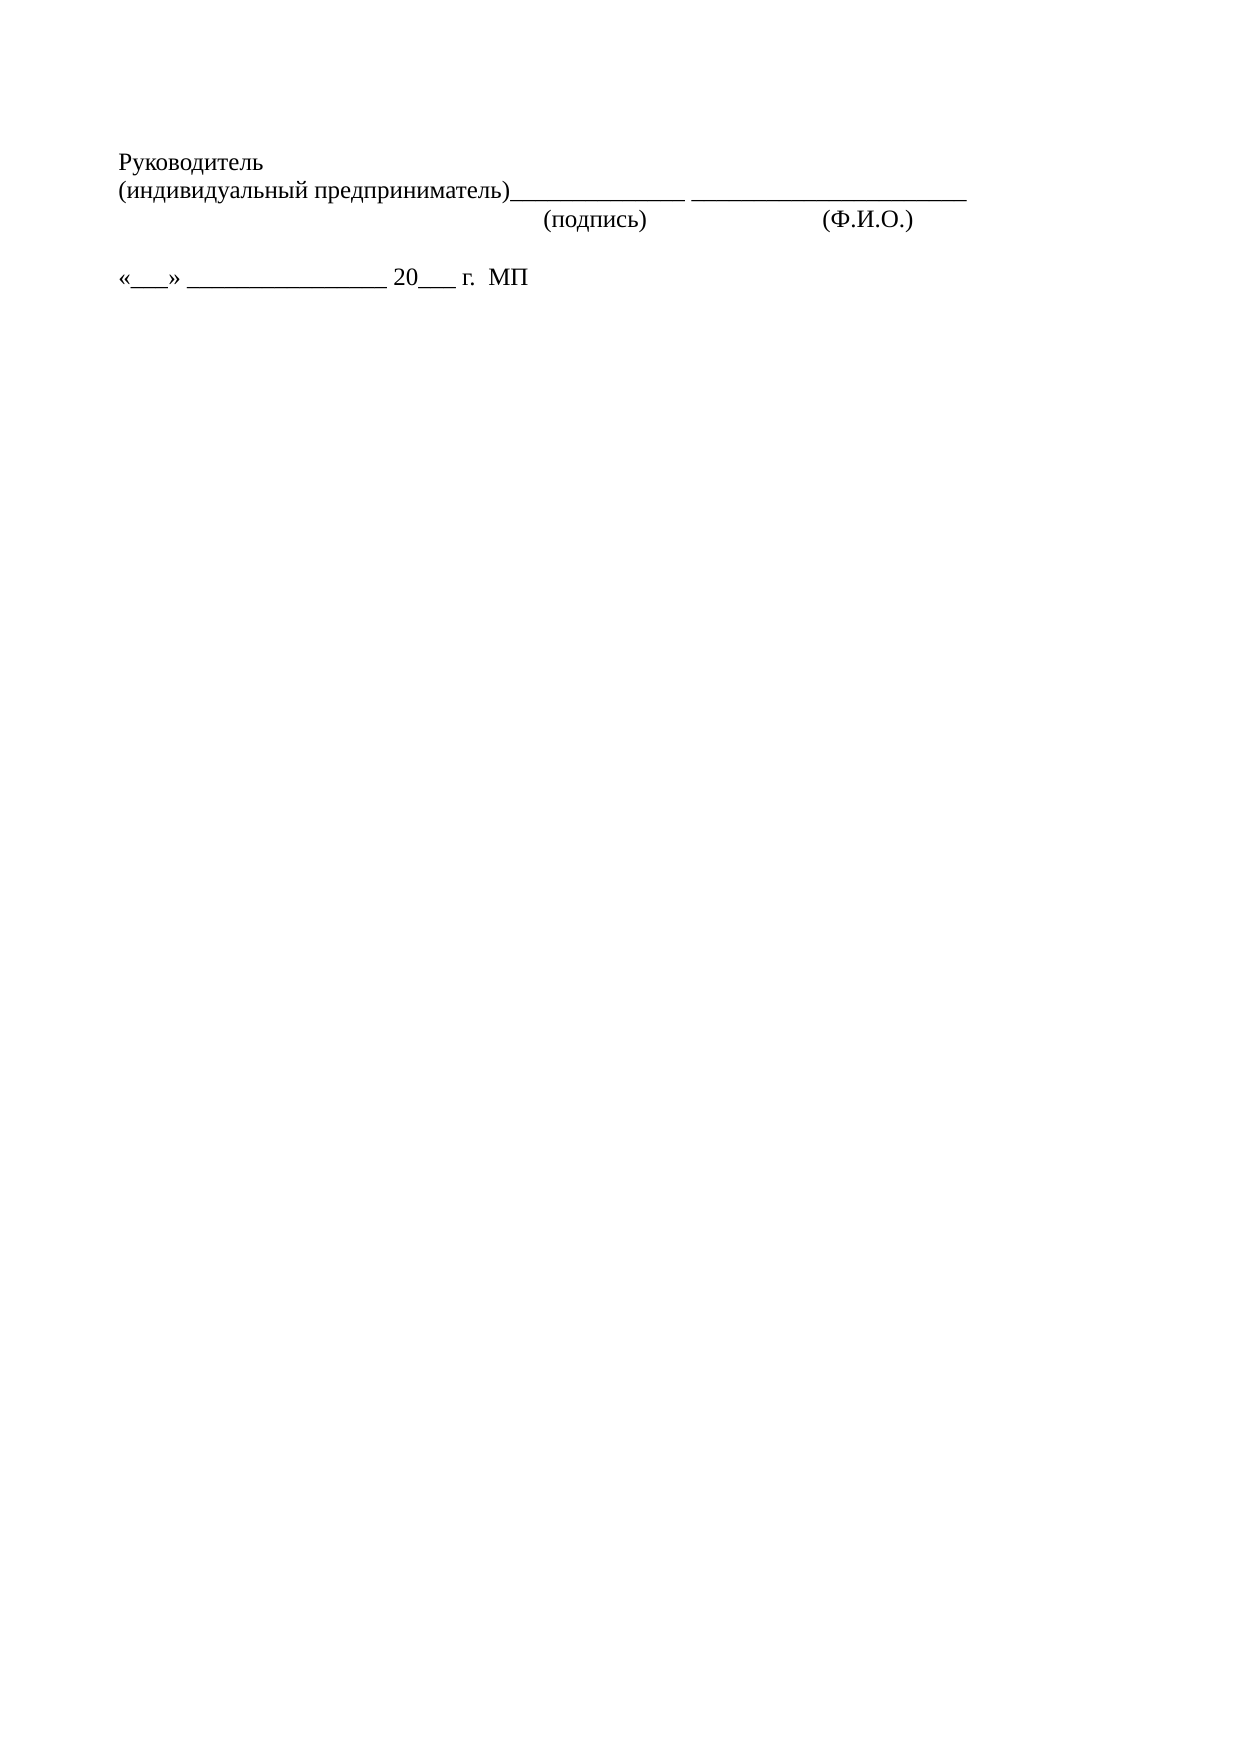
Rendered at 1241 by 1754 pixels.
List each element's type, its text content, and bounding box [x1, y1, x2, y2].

text «___» ________________ 20___ г. МП [118, 262, 1122, 291]
text (подпись) (Ф.И.О.) [118, 204, 1122, 233]
text (индивидуальный предприниматель)______________ ______________________ [118, 176, 1122, 204]
text Руководитель [118, 147, 1122, 176]
